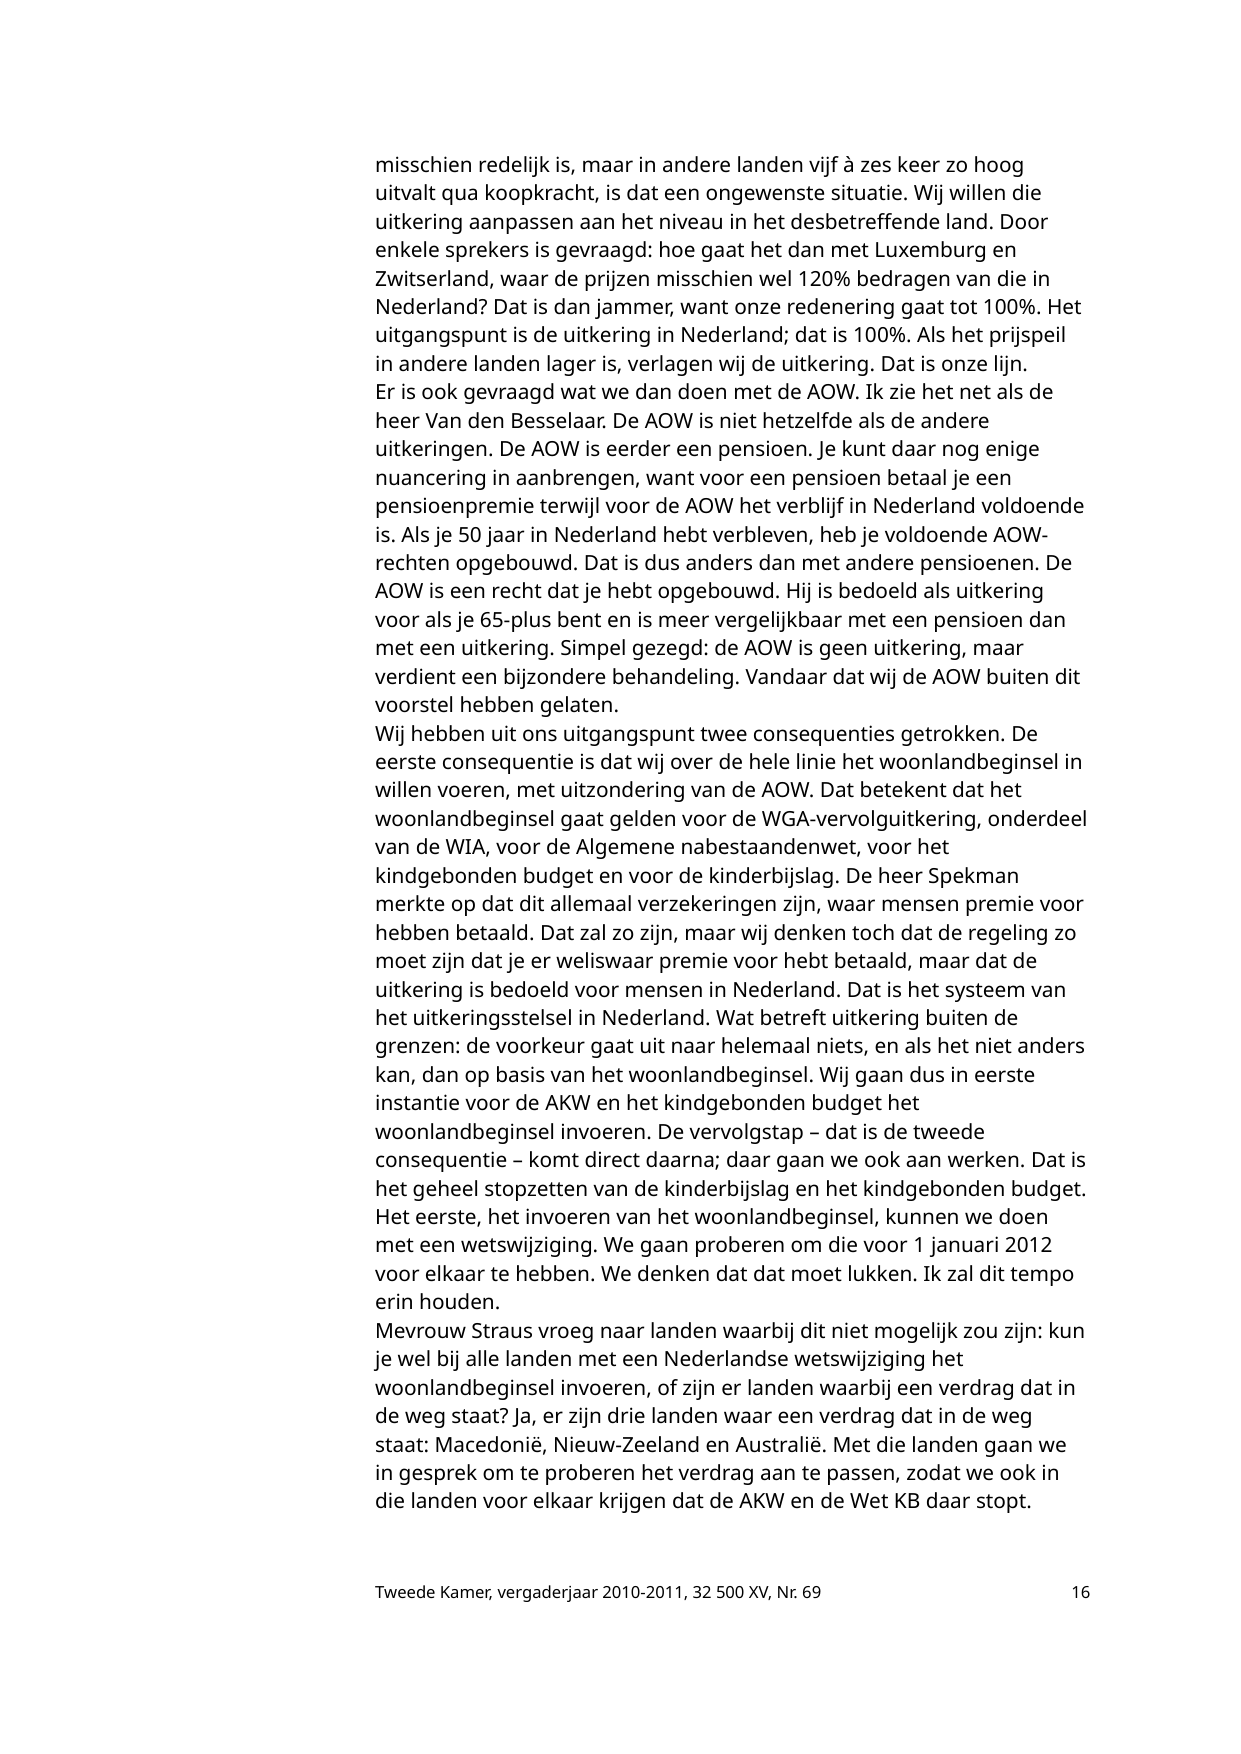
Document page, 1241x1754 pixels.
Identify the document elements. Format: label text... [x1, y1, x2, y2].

text Mevrouw Straus vroeg naar landen waarbij dit niet mogelijk zou zijn: kun je wel bij alle landen met een Nederlandse wetswijziging het woonlandbeginsel invoeren, of zijn er landen waarbij een verdrag dat in de weg staat? Ja, er zijn drie landen waar een verdrag dat in de weg staat: Macedonië, Nieuw-Zeeland en Australië. Met die landen gaan we in gesprek om te proberen het verdrag aan te passen, zodat we ook in die landen voor elkaar krijgen dat de AKW en de Wet KB daar stopt. [375, 1316, 1090, 1515]
text Wij hebben uit ons uitgangspunt twee consequenties getrokken. De eerste consequentie is dat wij over de hele linie het woonlandbeginsel in willen voeren, met uitzondering van de AOW. Dat betekent dat het woonlandbeginsel gaat gelden voor de WGA-vervolguitkering, onderdeel van de WIA, voor de Algemene nabestaandenwet, voor het kindgebonden budget en voor de kinderbijslag. De heer Spekman merkte op dat dit allemaal verzekeringen zijn, waar mensen premie voor hebben betaald. Dat zal zo zijn, maar wij denken toch dat de regeling zo moet zijn dat je er weliswaar premie voor hebt betaald, maar dat de uitkering is bedoeld voor mensen in Nederland. Dat is het systeem van het uitkeringsstelsel in Nederland. Wat betreft uitkering buiten de grenzen: de voorkeur gaat uit naar helemaal niets, en als het niet anders kan, dan op basis van het woonlandbeginsel. Wij gaan dus in eerste instantie voor de AKW en het kindgebonden budget het woonlandbeginsel invoeren. De vervolgstap – dat is de tweede consequentie – komt direct daarna; daar gaan we ook aan werken. Dat is het geheel stopzetten van de kinderbijslag en het kindgebonden budget. Het eerste, het invoeren van het woonlandbeginsel, kunnen we doen met een wetswijziging. We gaan proberen om die voor 1 januari 2012 voor elkaar te hebben. We denken dat dat moet lukken. Ik zal dit tempo erin houden. [375, 719, 1090, 1316]
text misschien redelijk is, maar in andere landen vijf à zes keer zo hoog uitvalt qua koopkracht, is dat een ongewenste situatie. Wij willen die uitkering aanpassen aan het niveau in het desbetreffende land. Door enkele sprekers is gevraagd: hoe gaat het dan met Luxemburg en Zwitserland, waar de prijzen misschien wel 120% bedragen van die in Nederland? Dat is dan jammer, want onze redenering gaat tot 100%. Het uitgangspunt is de uitkering in Nederland; dat is 100%. Als het prijspeil in andere landen lager is, verlagen wij de uitkering. Dat is onze lijn. [375, 150, 1090, 377]
text Er is ook gevraagd wat we dan doen met de AOW. Ik zie het net als de heer Van den Besselaar. De AOW is niet hetzelfde als de andere uitkeringen. De AOW is eerder een pensioen. Je kunt daar nog enige nuancering in aanbrengen, want voor een pensioen betaal je een pensioenpremie terwijl voor de AOW het verblijf in Nederland voldoende is. Als je 50 jaar in Nederland hebt verbleven, heb je voldoende AOW-rechten opgebouwd. Dat is dus anders dan met andere pensioenen. De AOW is een recht dat je hebt opgebouwd. Hij is bedoeld als uitkering voor als je 65-plus bent en is meer vergelijkbaar met een pensioen dan met een uitkering. Simpel gezegd: de AOW is geen uitkering, maar verdient een bijzondere behandeling. Vandaar dat wij de AOW buiten dit voorstel hebben gelaten. [375, 377, 1090, 719]
